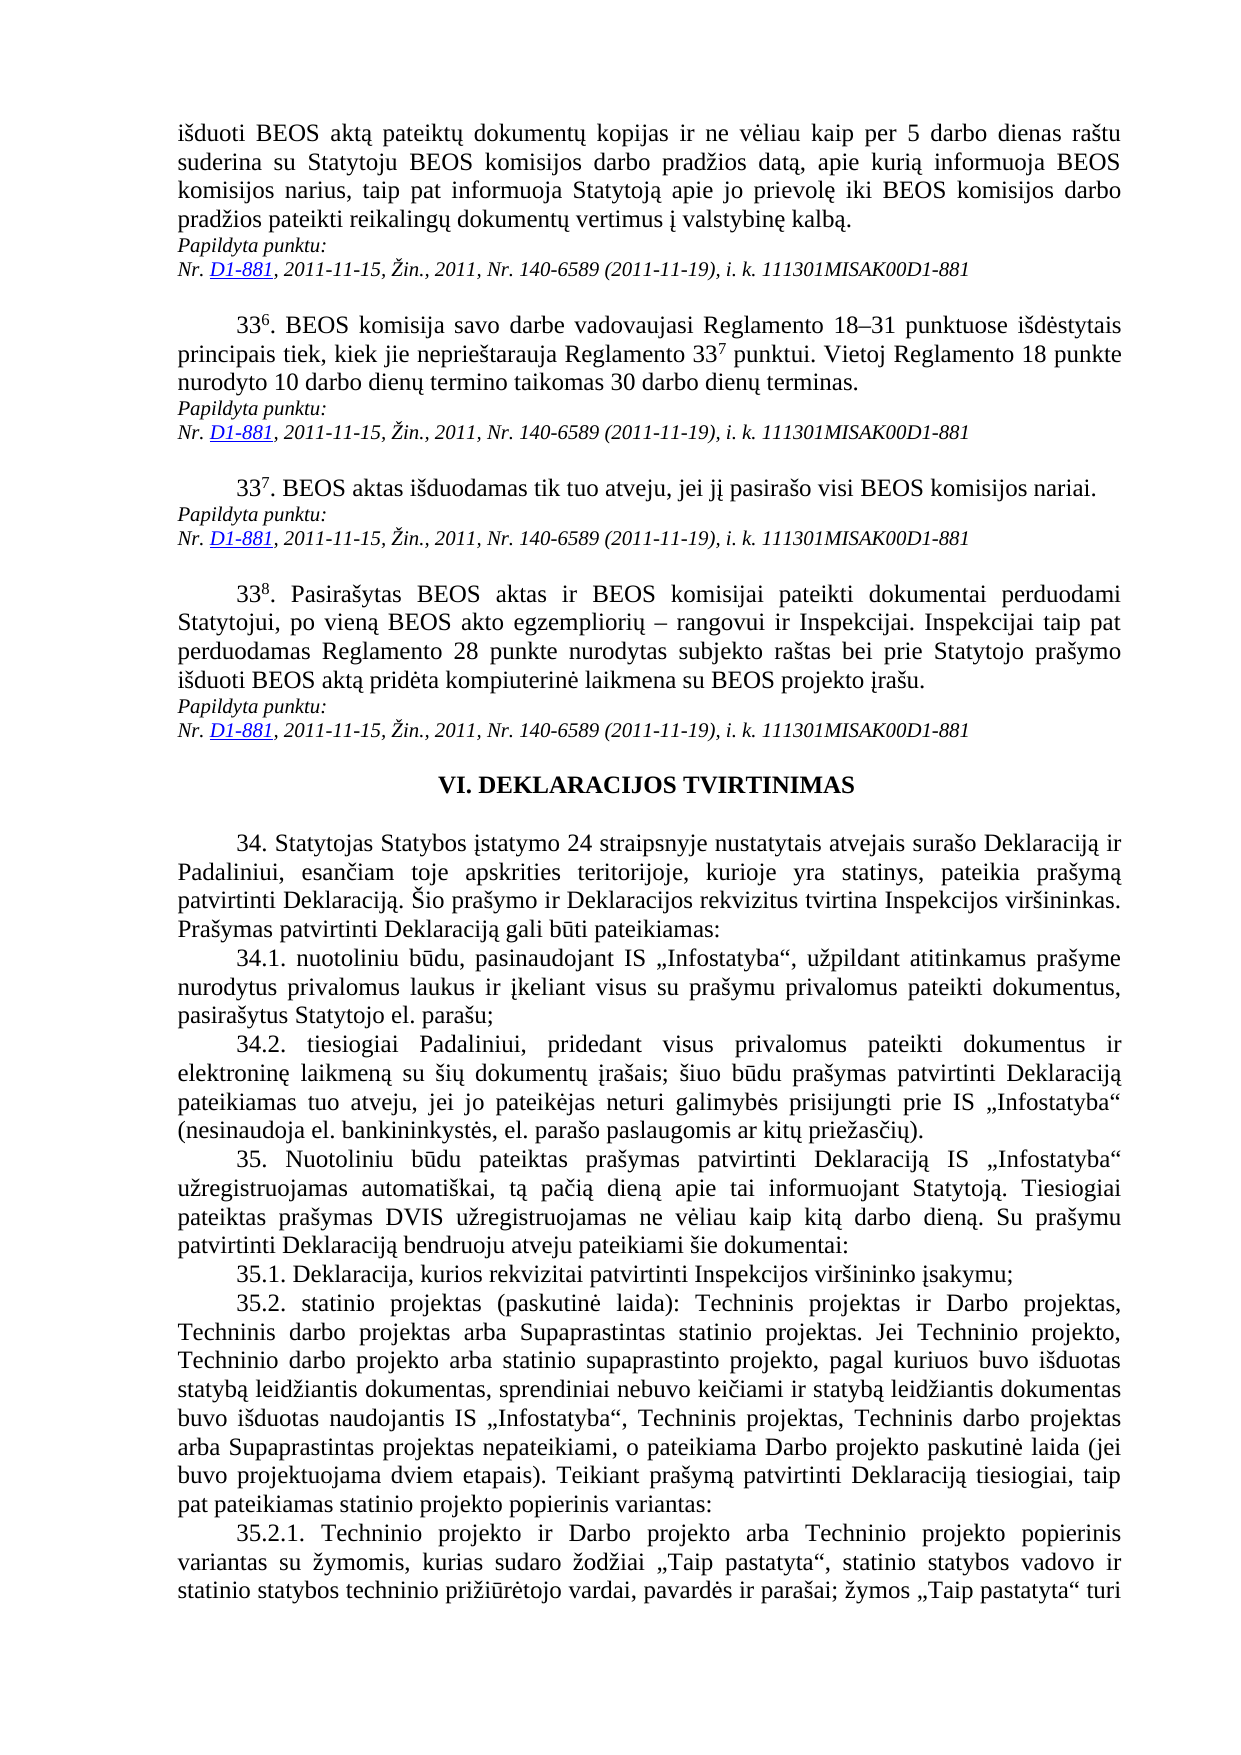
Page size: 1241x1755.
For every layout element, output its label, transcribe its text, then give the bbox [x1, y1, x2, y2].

text išduoti BEOS aktą pateiktų dokumentų kopijas ir ne vėliau kaip per 5 darbo dienas raštu suderina su Statytoju BEOS komisijos darbo pradžios datą, apie kurią informuoja BEOS komisijos narius, taip pat informuoja Statytoją apie jo prievolę iki BEOS komisijos darbo pradžios pateikti reikalingų dokumentų vertimus į valstybinę kalbą. [177, 118, 1122, 233]
text Papildyta punktu: [177, 502, 1122, 526]
text Papildyta punktu: [177, 694, 1122, 718]
text Papildyta punktu: [177, 233, 1122, 257]
text 35. Nuotoliniu būdu pateiktas prašymas patvirtinti Deklaraciją IS „Infostatyba“ užregistruojamas automatiškai, tą pačią dieną apie tai informuojant Statytoją. Tiesiogiai pateiktas prašymas DVIS užregistruojamas ne vėliau kaip kitą darbo dieną. Su prašymu patvirtinti Deklaraciją bendruoju atveju pateikiami šie dokumentai: [177, 1144, 1122, 1259]
text 35.2. statinio projektas (paskutinė laida): Techninis projektas ir Darbo projektas, Techninis darbo projektas arba Supaprastintas statinio projektas. Jei Techninio projekto, Techninio darbo projekto arba statinio supaprastinto projekto, pagal kuriuos buvo išduotas statybą leidžiantis dokumentas, sprendiniai nebuvo keičiami ir statybą leidžiantis dokumentas buvo išduotas naudojantis IS „Infostatyba“, Techninis projektas, Techninis darbo projektas arba Supaprastintas projektas nepateikiami, o pateikiama Darbo projekto paskutinė laida (jei buvo projektuojama dviem etapais). Teikiant prašymą patvirtinti Deklaraciją tiesiogiai, taip pat pateikiamas statinio projekto popierinis variantas: [177, 1288, 1122, 1518]
text Nr. D1-881, 2011-11-15, Žin., 2011, Nr. 140-6589 (2011-11-19), i. k. 111301MISAK00D1-881 [177, 420, 1122, 444]
text 35.1. Deklaracija, kurios rekvizitai patvirtinti Inspekcijos viršininko įsakymu; [177, 1259, 1122, 1288]
text 34. Statytojas Statybos įstatymo 24 straipsnyje nustatytais atvejais surašo Deklaraciją ir Padaliniui, esančiam toje apskrities teritorijoje, kurioje yra statinys, pateikia prašymą patvirtinti Deklaraciją. Šio prašymo ir Deklaracijos rekvizitus tvirtina Inspekcijos viršininkas. Prašymas patvirtinti Deklaraciją gali būti pateikiamas: [177, 828, 1122, 943]
text 35.2.1. Techninio projekto ir Darbo projekto arba Techninio projekto popierinis variantas su žymomis, kurias sudaro žodžiai „Taip pastatyta“, statinio statybos vadovo ir statinio statybos techninio prižiūrėtojo vardai, pavardės ir parašai; žymos „Taip pastatyta“ turi [177, 1518, 1122, 1604]
text 338. Pasirašytas BEOS aktas ir BEOS komisijai pateikti dokumentai perduodami Statytojui, po vieną BEOS akto egzempliorių – rangovui ir Inspekcijai. Inspekcijai taip pat perduodamas Reglamento 28 punkte nurodytas subjekto raštas bei prie Statytojo prašymo išduoti BEOS aktą pridėta kompiuterinė laikmena su BEOS projekto įrašu. [177, 579, 1122, 694]
text 34.2. tiesiogiai Padaliniui, pridedant visus privalomus pateikti dokumentus ir elektroninę laikmeną su šių dokumentų įrašais; šiuo būdu prašymas patvirtinti Deklaraciją pateikiamas tuo atveju, jei jo pateikėjas neturi galimybės prisijungti prie IS „Infostatyba“ (nesinaudoja el. bankininkystės, el. parašo paslaugomis ar kitų priežasčių). [177, 1029, 1122, 1144]
text VI. DEKLARACIJOS TVIRTINIMAS [177, 771, 1122, 799]
text Nr. D1-881, 2011-11-15, Žin., 2011, Nr. 140-6589 (2011-11-19), i. k. 111301MISAK00D1-881 [177, 526, 1122, 550]
text 34.1. nuotoliniu būdu, pasinaudojant IS „Infostatyba“, užpildant atitinkamus prašyme nurodytus privalomus laukus ir įkeliant visus su prašymu privalomus pateikti dokumentus, pasirašytus Statytojo el. parašu; [177, 943, 1122, 1029]
text 337. BEOS aktas išduodamas tik tuo atveju, jei jį pasirašo visi BEOS komisijos nariai. [177, 473, 1122, 502]
text Nr. D1-881, 2011-11-15, Žin., 2011, Nr. 140-6589 (2011-11-19), i. k. 111301MISAK00D1-881 [177, 718, 1122, 742]
text Nr. D1-881, 2011-11-15, Žin., 2011, Nr. 140-6589 (2011-11-19), i. k. 111301MISAK00D1-881 [177, 257, 1122, 281]
text 336. BEOS komisija savo darbe vadovaujasi Reglamento 18–31 punktuose išdėstytais principais tiek, kiek jie neprieštarauja Reglamento 337 punktui. Vietoj Reglamento 18 punkte nurodyto 10 darbo dienų termino taikomas 30 darbo dienų terminas. [177, 310, 1122, 396]
text Papildyta punktu: [177, 396, 1122, 420]
